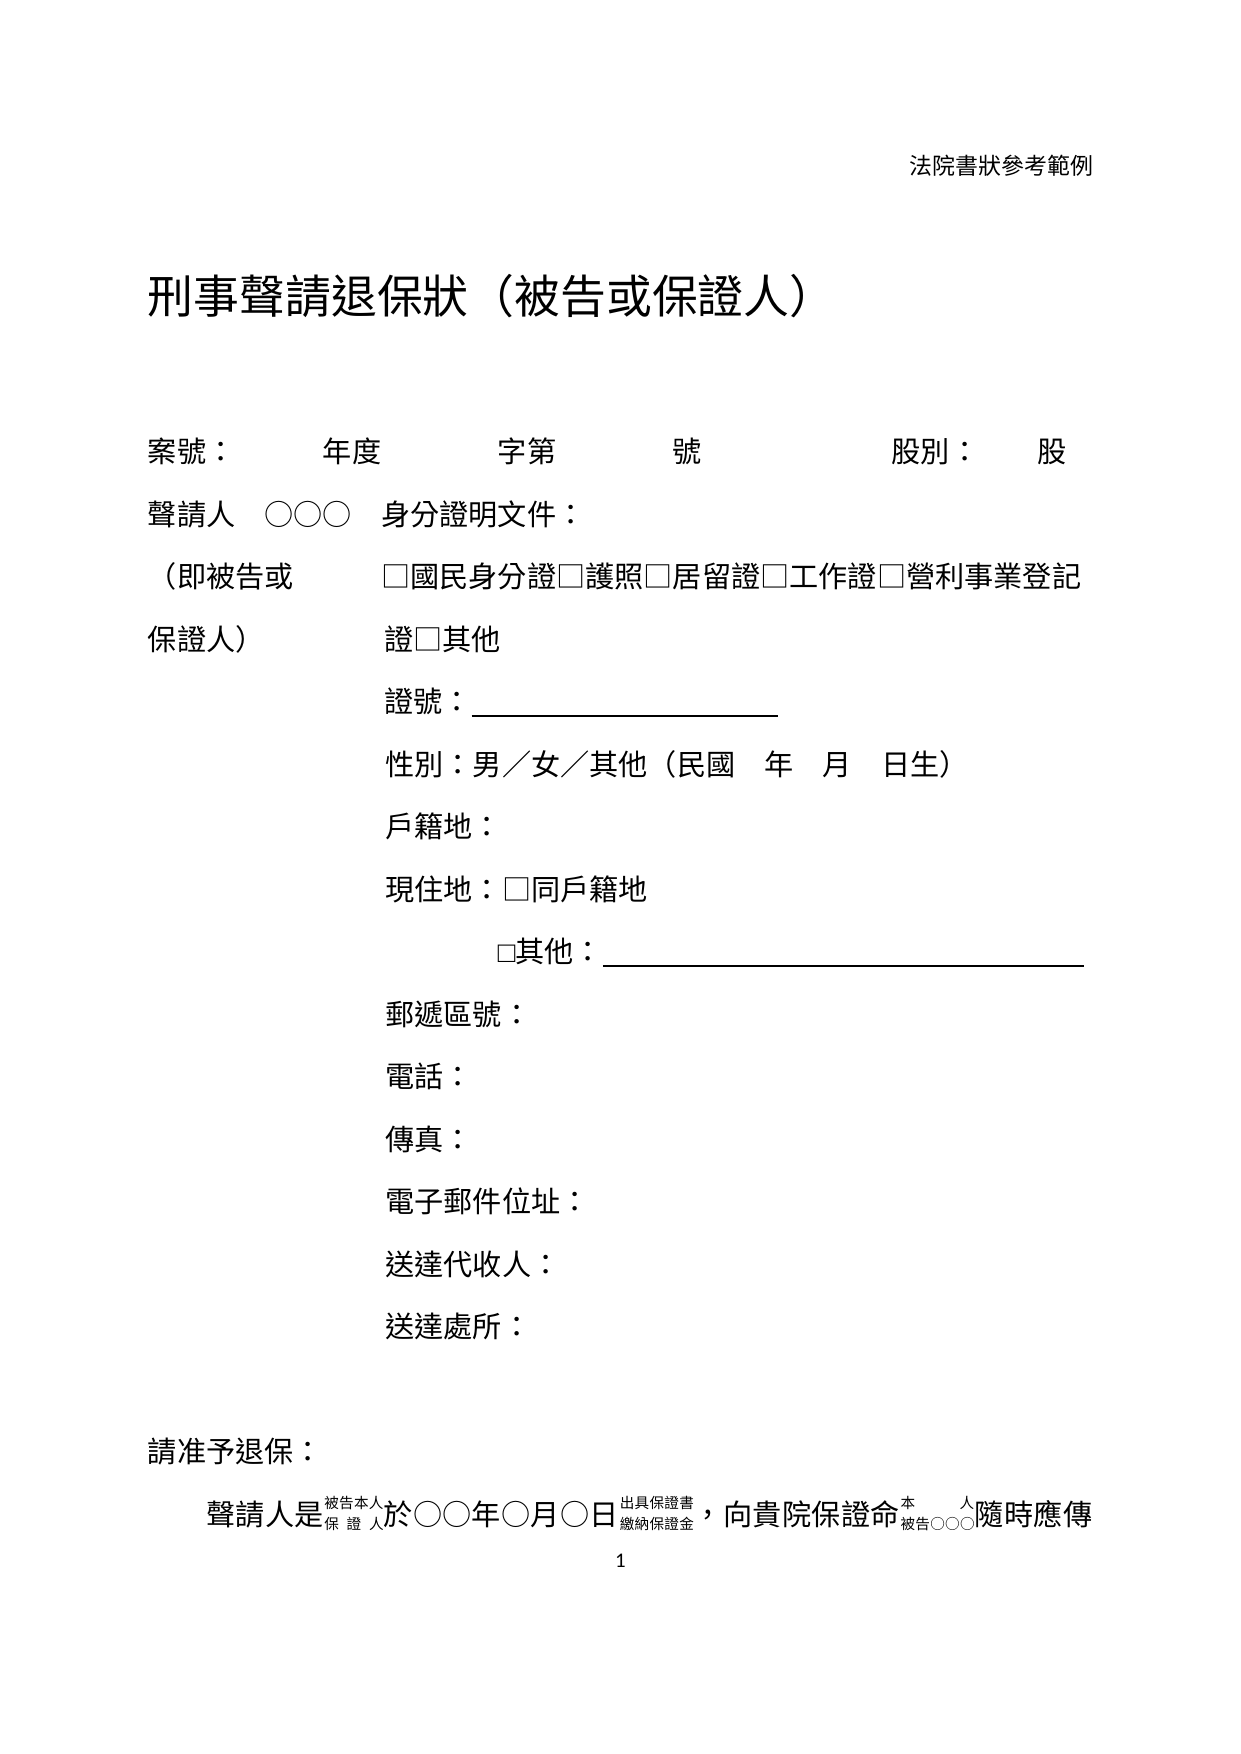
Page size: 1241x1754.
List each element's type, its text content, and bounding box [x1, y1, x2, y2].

text 刑事聲請退保狀（被告或保證人） [148, 221, 1092, 346]
text 證號： [148, 658, 1092, 721]
text 聲請人是被告本人保證人於○○年○月○日出具保證書繳納保證金，向貴院保證命本 人被告○○○隨時應傳喚到場。茲因……（敘明理由），為此依刑事訴訟法第119條第2項，聲請准予退保，註銷保證書發還保證金。 [148, 1471, 1092, 1533]
text 聲請人 ○○○ 身分證明文件： [148, 471, 1092, 533]
text 保證人） 證□其他 [148, 596, 1092, 658]
text 電子郵件位址： [385, 1158, 1092, 1221]
text 郵遞區號： [385, 971, 1092, 1033]
text 現住地：□同戶籍地 [385, 846, 1092, 908]
text （即被告或 □國民身分證□護照□居留證□工作證□營利事業登記 [148, 533, 1092, 596]
text 傳真： [385, 1096, 1092, 1158]
text 電話： [385, 1033, 1092, 1096]
text 送達處所： [385, 1283, 1092, 1346]
text 戶籍地： [385, 783, 1092, 846]
text 請准予退保： [148, 1408, 1092, 1471]
text 性別：男／女／其他（民國 年 月 日生） [385, 721, 1092, 783]
text □其他： [498, 908, 1092, 971]
text 案號： 年度 字第 號 股別： 股 [148, 408, 1092, 471]
text 送達代收人： [385, 1221, 1092, 1283]
